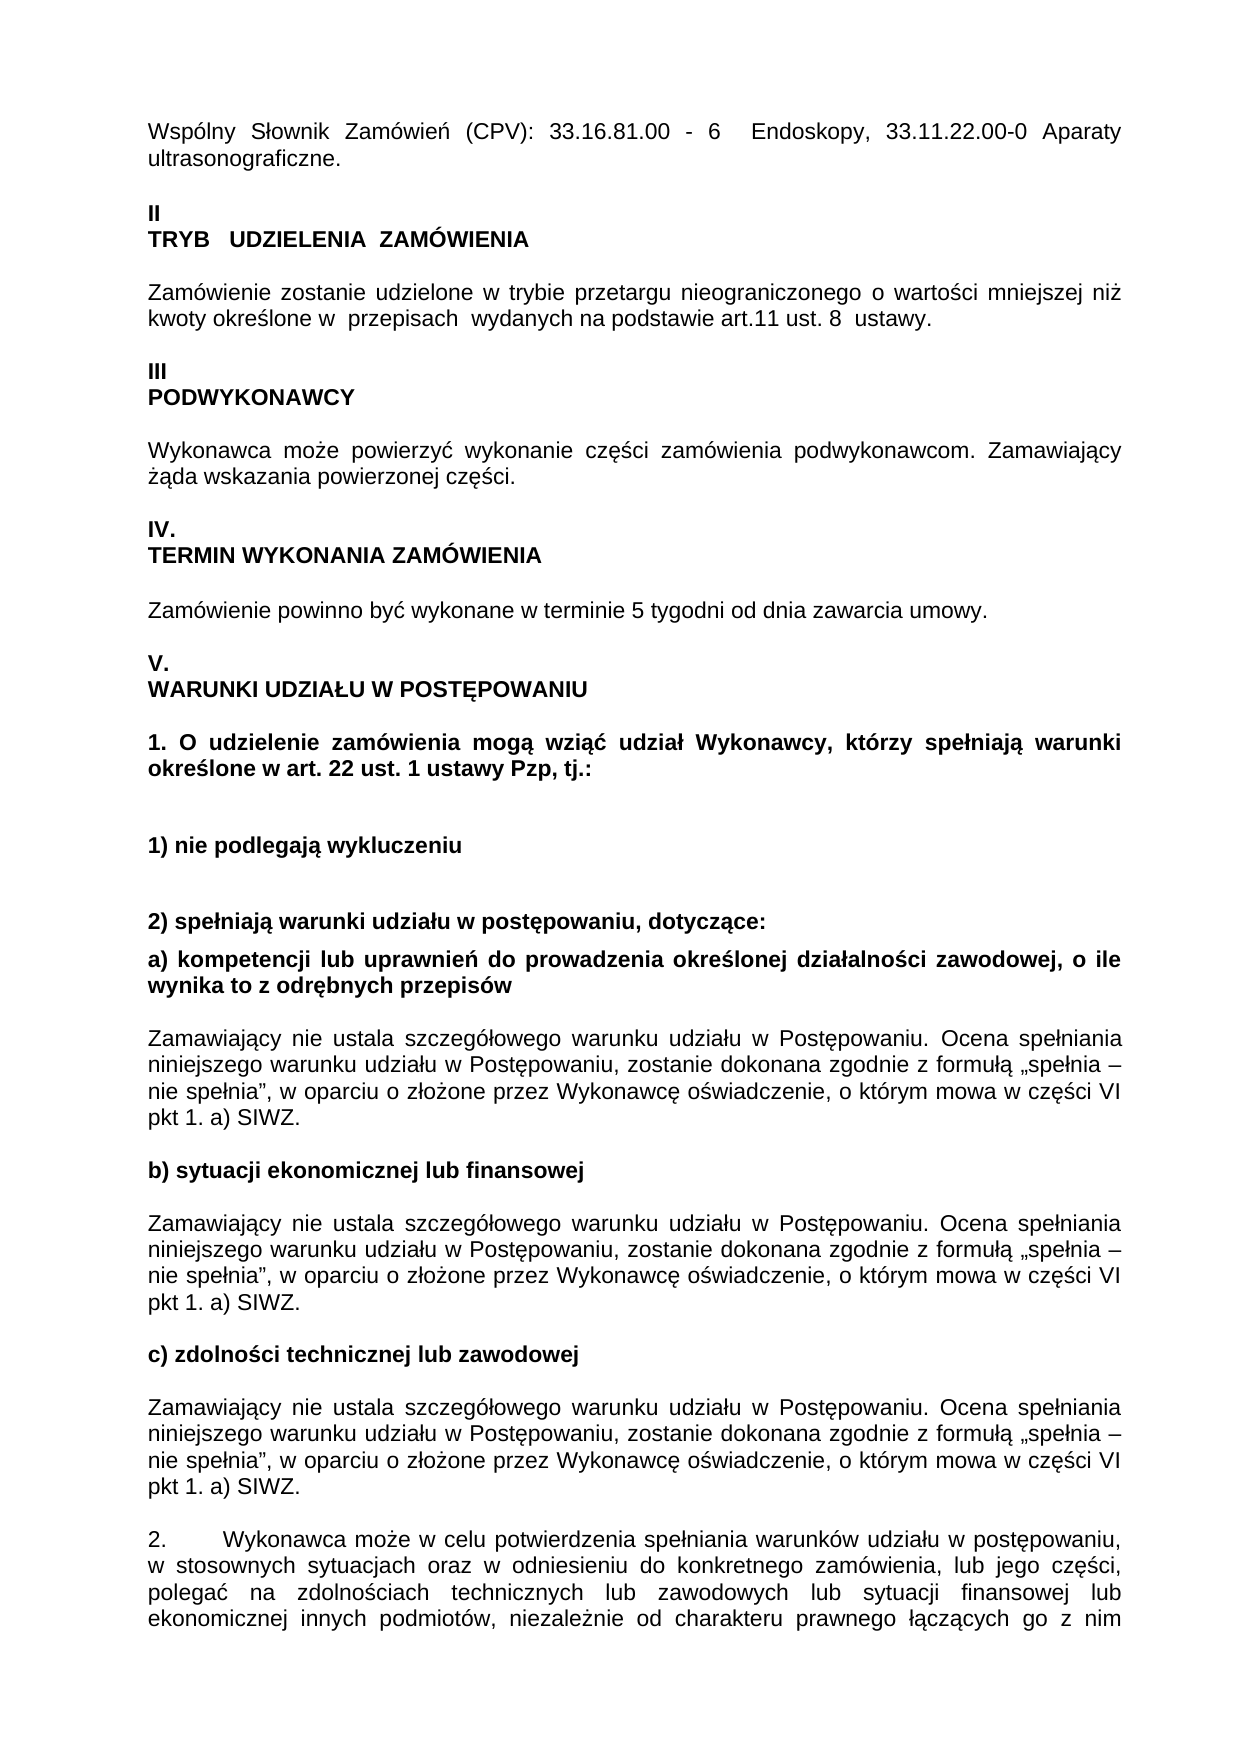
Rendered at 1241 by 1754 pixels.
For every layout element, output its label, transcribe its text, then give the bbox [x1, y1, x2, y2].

text III [148, 358, 1122, 384]
text IV. [148, 516, 1122, 542]
text Zamawiający nie ustala szczegółowego warunku udziału w Postępowaniu. Ocena spełniania niniejszego warunku udziału w Postępowaniu, zostanie dokonana zgodnie z formułą „spełnia – nie spełnia”, w oparciu o złożone przez Wykonawcę oświadczenie, o którym mowa w części VI pkt 1. a) SIWZ. [148, 1394, 1122, 1499]
text V. [148, 650, 1122, 676]
text WARUNKI UDZIAŁU W POSTĘPOWANIU [148, 676, 1122, 703]
text II [148, 199, 1122, 226]
text Wykonawca może powierzyć wykonanie części zamówienia podwykonawcom. Zamawiający żąda wskazania powierzonej części. [148, 437, 1122, 489]
text b) sytuacji ekonomicznej lub finansowej [148, 1157, 1122, 1183]
text PODWYKONAWCY [148, 384, 1122, 410]
text Wspólny Słownik Zamówień (CPV): 33.16.81.00 - 6 Endoskopy, 33.11.22.00-0 Aparaty ultrasonograficzne. [148, 118, 1122, 171]
list Wykonawca może w celu potwierdzenia spełniania warunków udziału w postępowaniu, w stosownych sytuacjach oraz w odniesieniu do konkretnego zamówienia, lub jego części, polegać na zdolnościach technicznych lub zawodowych lub sytuacji finansowej lub ekonomicznej innych podmiotów, niezależnie od charakteru prawnego łączących go z nim [148, 1526, 1122, 1631]
text c) zdolności technicznej lub zawodowej [148, 1341, 1122, 1368]
text a) kompetencji lub uprawnień do prowadzenia określonej działalności zawodowej, o ile wynika to z odrębnych przepisów [148, 946, 1122, 999]
text TRYB UDZIELENIA ZAMÓWIENIA [148, 226, 1122, 252]
text Zamówienie zostanie udzielone w trybie przetargu nieograniczonego o wartości mniejszej niż kwoty określone w przepisach wydanych na podstawie art.11 ust. 8 ustawy. [148, 279, 1122, 331]
text Zamówienie powinno być wykonane w terminie 5 tygodni od dnia zawarcia umowy. [148, 597, 1122, 624]
text Zamawiający nie ustala szczegółowego warunku udziału w Postępowaniu. Ocena spełniania niniejszego warunku udziału w Postępowaniu, zostanie dokonana zgodnie z formułą „spełnia – nie spełnia”, w oparciu o złożone przez Wykonawcę oświadczenie, o którym mowa w części VI pkt 1. a) SIWZ. [148, 1209, 1122, 1315]
text 1. O udzielenie zamówienia mogą wziąć udział Wykonawcy, którzy spełniają warunki określone w art. 22 ust. 1 ustawy Pzp, tj.: [148, 729, 1122, 782]
text 1) nie podlegają wykluczeniu [148, 832, 1122, 858]
text Zamawiający nie ustala szczegółowego warunku udziału w Postępowaniu. Ocena spełniania niniejszego warunku udziału w Postępowaniu, zostanie dokonana zgodnie z formułą „spełnia – nie spełnia”, w oparciu o złożone przez Wykonawcę oświadczenie, o którym mowa w części VI pkt 1. a) SIWZ. [148, 1025, 1122, 1131]
text TERMIN WYKONANIA ZAMÓWIENIA [148, 542, 1122, 568]
text 2) spełniają warunki udziału w postępowaniu, dotyczące: [148, 908, 1122, 934]
